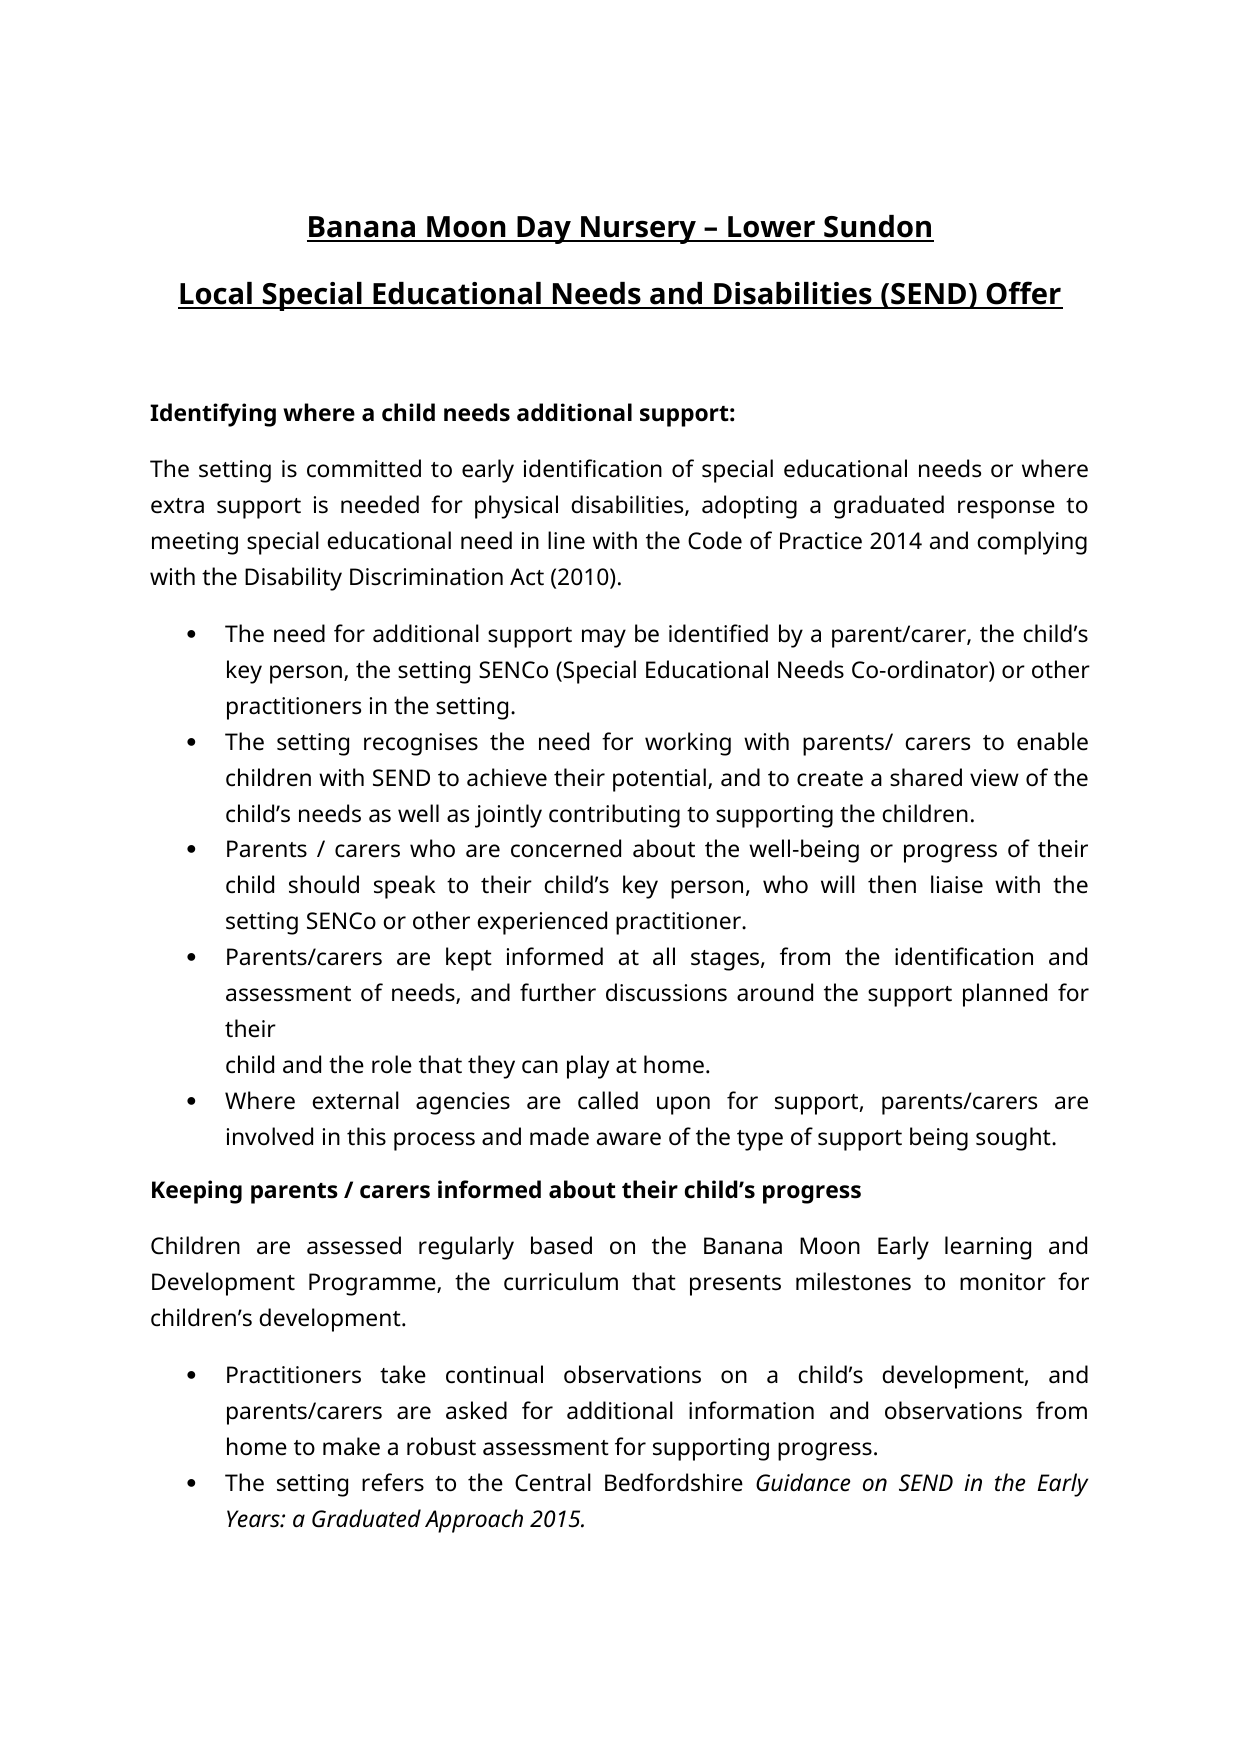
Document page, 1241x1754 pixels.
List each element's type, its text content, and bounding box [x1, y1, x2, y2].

list Practitioners take continual observations on a child’s development, and parents/carers are asked for additional information and observations from home to make a robust assessment for supporting progress. [187, 1359, 1090, 1462]
text Keeping parents / carers informed about their child’s progress [150, 1173, 1090, 1205]
list Parents / carers who are concerned about the well-being or progress of their child should speak to their child’s key person, who will then liaise with the setting SENCo or other experienced practitioner. [187, 833, 1090, 937]
list The setting recognises the need for working with parents/ carers to enable children with SEND to achieve their potential, and to create a shared view of the child’s needs as well as jointly contributing to supporting the children. [187, 726, 1090, 829]
list The setting refers to the Central Bedfordshire Guidance on SEND in the Early Years: a Graduated Approach 2015. [187, 1467, 1090, 1534]
text The setting is committed to early identification of special educational needs or where extra support is needed for physical disabilities, adopting a graduated response to meeting special educational need in line with the Code of Practice 2014 and complying with the Disability Discrimination Act (2010). [150, 453, 1090, 592]
list The need for additional support may be identified by a parent/carer, the child’s key person, the setting SENCo (Special Educational Needs Co-ordinator) or other practitioners in the setting. [187, 618, 1090, 721]
list Where external agencies are called upon for support, parents/carers are involved in this process and made aware of the type of support being sought. [187, 1085, 1090, 1152]
text Children are assessed regularly based on the Banana Moon Early learning and Development Programme, the curriculum that presents milestones to monitor for children’s development. [150, 1230, 1090, 1333]
text Banana Moon Day Nursery – Lower Sundon [150, 207, 1090, 246]
list Parents/carers are kept informed at all stages, from the identification and assessment of needs, and further discussions around the support planned for their [187, 941, 1090, 1044]
text Local Special Educational Needs and Disabilities (SEND) Offer [150, 273, 1090, 313]
list child and the role that they can play at home. [225, 1049, 1090, 1080]
text Identifying where a child needs additional support: [150, 396, 1090, 428]
